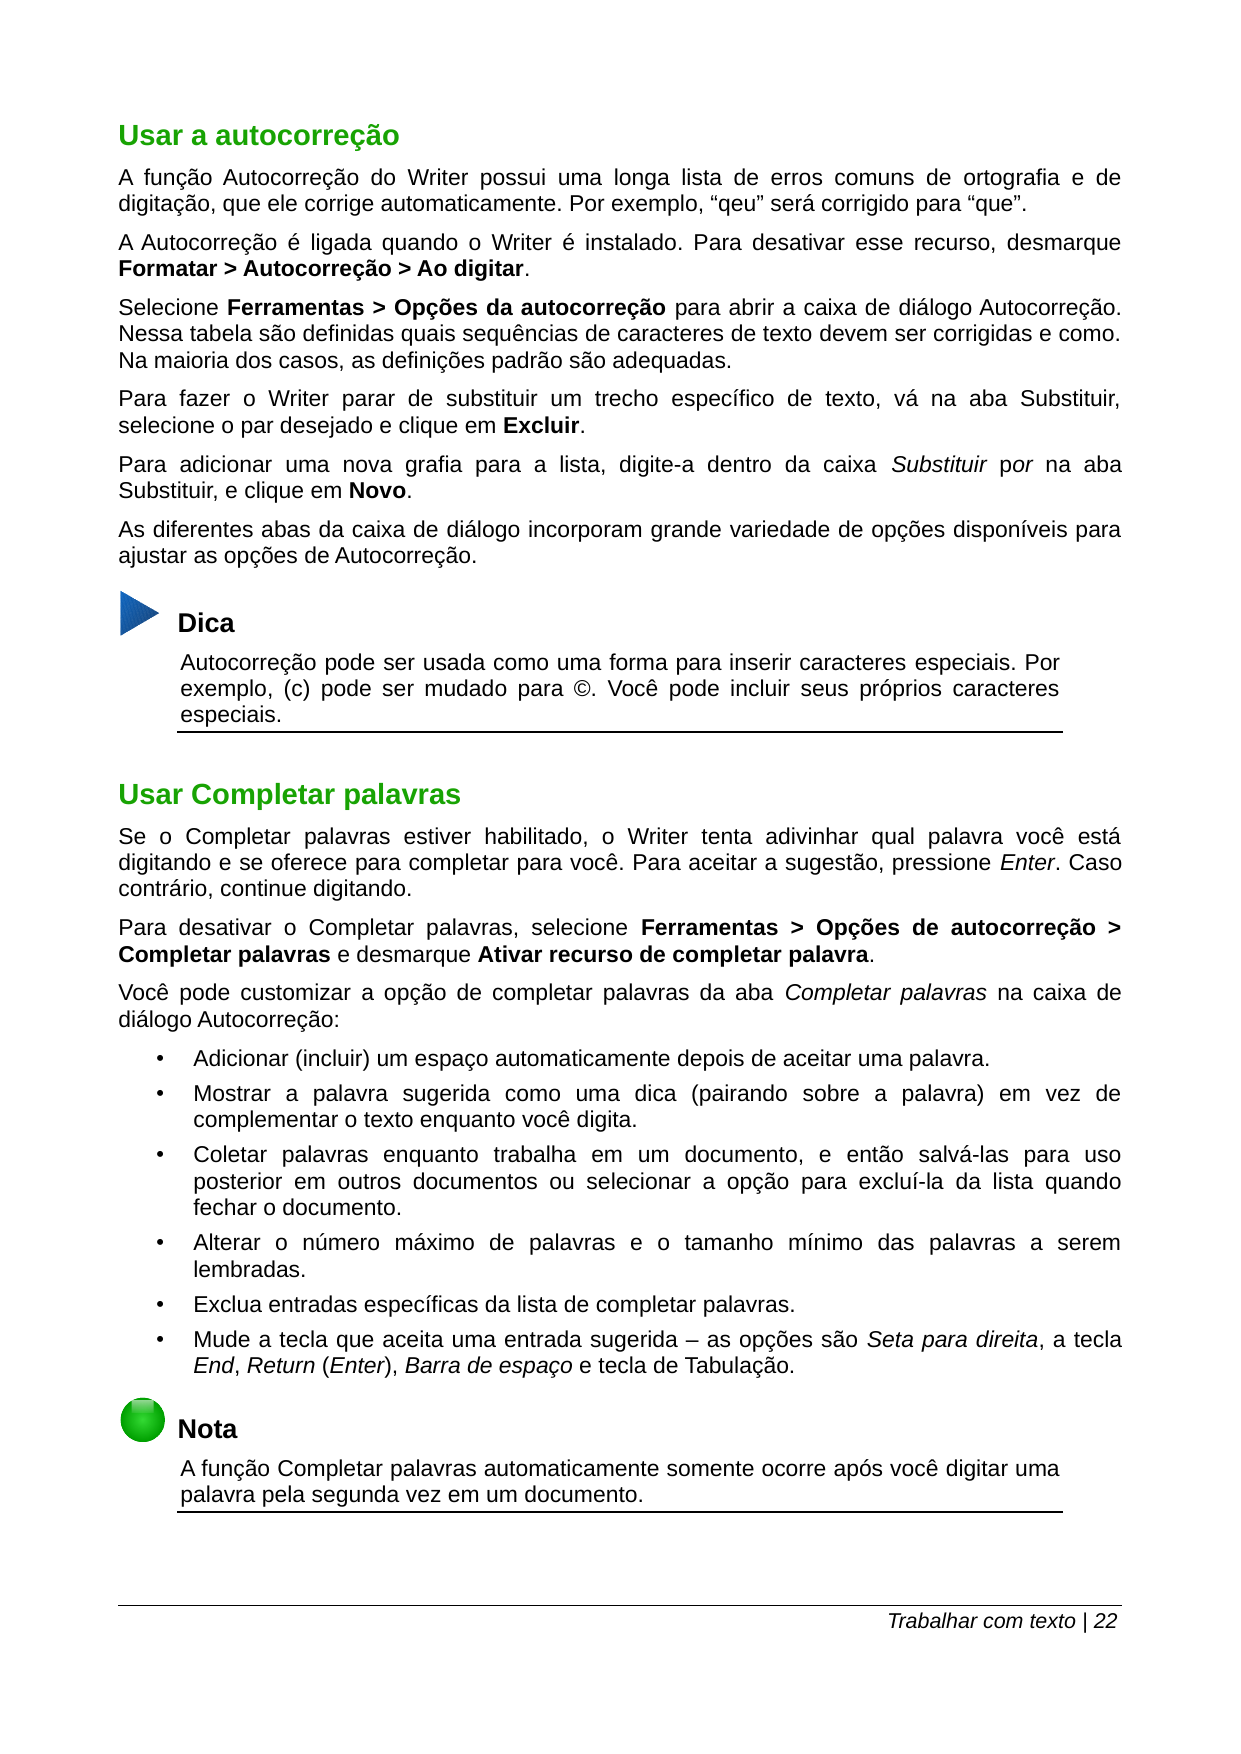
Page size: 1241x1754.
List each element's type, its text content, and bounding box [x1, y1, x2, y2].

text A função Autocorreção do Writer possui uma longa lista de erros comuns de ortografia e de digitação, que ele corrige automaticamente. Por exemplo, “qeu” será corrigido para “que”. [118, 163, 1122, 216]
list Adicionar (incluir) um espaço automaticamente depois de aceitar uma palavra. [156, 1044, 1122, 1071]
text Para fazer o Writer parar de substituir um trecho específico de texto, vá na aba Substituir, selecione o par desejado e clique em Excluir. [118, 385, 1122, 438]
text Se o Completar palavras estiver habilitado, o Writer tenta adivinhar qual palavra você está digitando e se oferece para completar para você. Para aceitar a sugestão, pressione Enter. Caso contrário, continue digitando. [118, 823, 1122, 902]
text Selecione Ferramentas > Opções da autocorreção para abrir a caixa de diálogo Autocorreção. Nessa tabela são definidas quais sequências de caracteres de texto devem ser corrigidas e como. Na maioria dos casos, as definições padrão são adequadas. [118, 294, 1122, 373]
subtitle Dica [118, 588, 1122, 638]
list Coletar palavras enquanto trabalha em um documento, e então salvá-las para uso posterior em outros documentos ou selecionar a opção para excluí-la da lista quando fechar o documento. [156, 1141, 1122, 1220]
list Exclua entradas específicas da lista de completar palavras. [156, 1291, 1122, 1317]
list Mude a tecla que aceita uma entrada sugerida – as opções são Seta para direita, a tecla End, Return (Enter), Barra de espaço e tecla de Tabulação. [156, 1326, 1122, 1379]
subtitle Usar a autocorreção [118, 118, 1122, 152]
text Autocorreção pode ser usada como uma forma para inserir caracteres especiais. Por exemplo, (c) pode ser mudado para ©. Você pode incluir seus próprios caracteres especiais. [177, 645, 1063, 731]
text A Autocorreção é ligada quando o Writer é instalado. Para desativar esse recurso, desmarque Formatar > Autocorreção > Ao digitar. [118, 229, 1122, 281]
list Mostrar a palavra sugerida como uma dica (pairando sobre a palavra) em vez de complementar o texto enquanto você digita. [156, 1080, 1122, 1132]
text As diferentes abas da caixa de diálogo incorporam grande variedade de opções disponíveis para ajustar as opções de Autocorreção. [118, 516, 1122, 568]
text Para adicionar uma nova grafia para a lista, digite-a dentro da caixa Substituir por na aba Substituir, e clique em Novo. [118, 451, 1122, 503]
text Para desativar o Completar palavras, selecione Ferramentas > Opções de autocorreção > Completar palavras e desmarque Ativar recurso de completar palavra. [118, 914, 1122, 967]
text A função Completar palavras automaticamente somente ocorre após você digitar uma palavra pela segunda vez em um documento. [177, 1452, 1063, 1511]
subtitle Nota [118, 1395, 1122, 1444]
subtitle Usar Completar palavras [118, 777, 1122, 811]
list Alterar o número máximo de palavras e o tamanho mínimo das palavras a serem lembradas. [156, 1229, 1122, 1282]
text Você pode customizar a opção de completar palavras da aba Completar palavras na caixa de diálogo Autocorreção: [118, 979, 1122, 1032]
